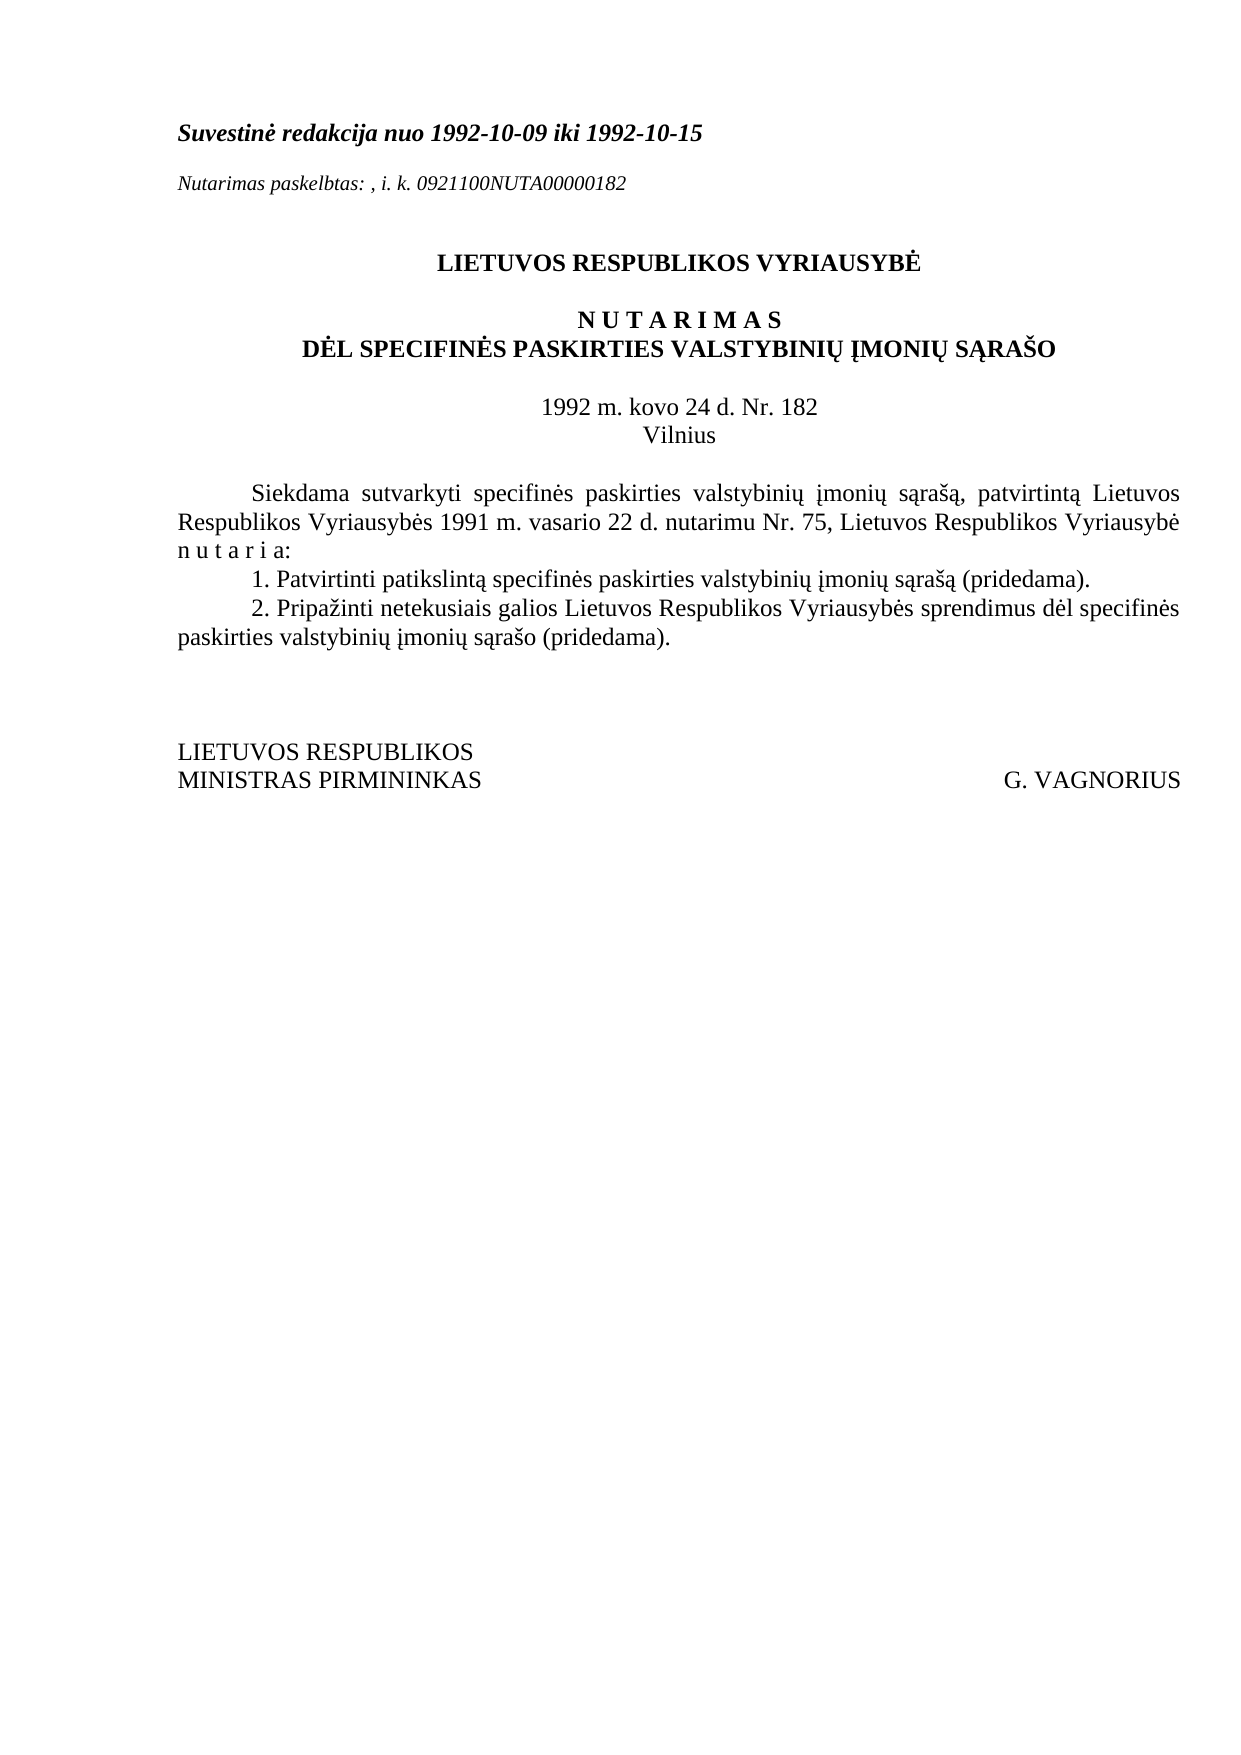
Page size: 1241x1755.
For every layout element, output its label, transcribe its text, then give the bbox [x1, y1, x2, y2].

text 1. Patvirtinti patikslintą specifinės paskirties valstybinių įmonių sąrašą (pridedama). [177, 564, 1181, 593]
text 2. Pripažinti netekusiais galios Lietuvos Respublikos Vyriausybės sprendimus dėl specifinės paskirties valstybinių įmonių sąrašo (pridedama). [177, 593, 1181, 650]
text 1992 m. kovo 24 d. Nr. 182 [177, 392, 1181, 420]
text LIETUVOS RESPUBLIKOS [177, 737, 1181, 765]
text MINISTRAS PIRMININKAS G. VAGNORIUS [177, 765, 1181, 794]
text Vilnius [177, 420, 1181, 449]
text DĖL SPECIFINĖS PASKIRTIES VALSTYBINIŲ ĮMONIŲ SĄRAŠO [177, 334, 1181, 363]
text Nutarimas paskelbtas: , i. k. 0921100NUTA00000182 [177, 171, 1181, 195]
text Suvestinė redakcija nuo 1992-10-09 iki 1992-10-15 [177, 118, 1181, 147]
text N U T A R I M A S [177, 305, 1181, 334]
text Siekdama sutvarkyti specifinės paskirties valstybinių įmonių sąrašą, patvirtintą Lietuvos Respublikos Vyriausybės 1991 m. vasario 22 d. nutarimu Nr. 75, Lietuvos Respublikos Vyriausybė nutaria: [177, 478, 1181, 564]
text LIETUVOS RESPUBLIKOS VYRIAUSYBĖ [177, 248, 1181, 277]
